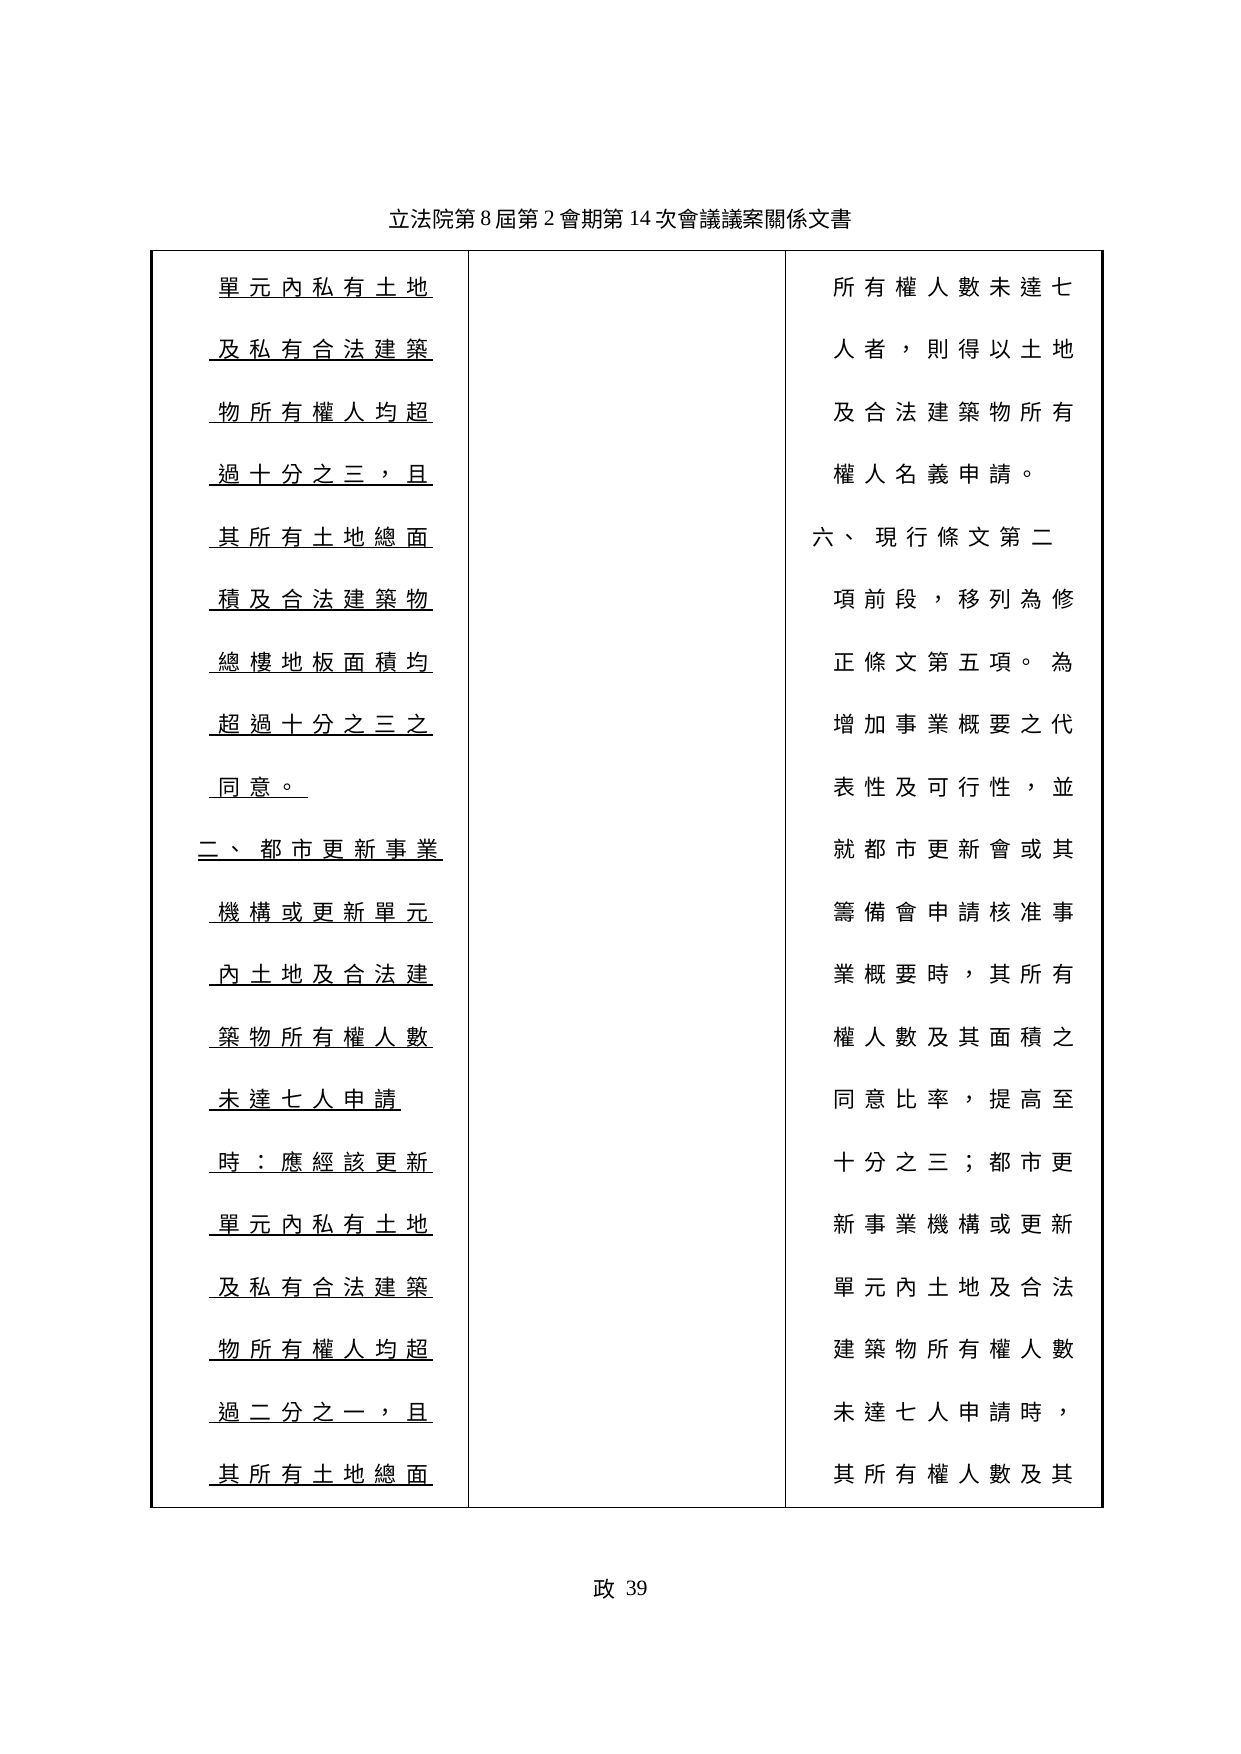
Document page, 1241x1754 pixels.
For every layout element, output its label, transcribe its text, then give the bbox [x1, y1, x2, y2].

table_cell [469, 251, 785, 1507]
table_cell 單元內私有土地及私有合法建築物所有權人均超過十分之三，且其所有土地總面積及合法建築物總樓地板面積均超過十分之三之同意。 二、都市更新事業機構或更新單元內土地及合法建築物所有權人數未達七人申請時：應經該更新單元內私有土地及私有合法建築物所有權人均超過二分之一，且其所有土地總面 [153, 251, 468, 1507]
table_cell 所有權人數未達七人者，則得以土地及合法建築物所有權人名義申請。 六、現行條文第二項前段，移列為修正條文第五項。為增加事業概要之代表性及可行性，並就都市更新會或其籌備會申請核准事業概要時，其所有權人數及其面積之同意比率，提高至十分之三；都市更新事業機構或更新單元內土地及合法建築物所有權人數未達七人申請時，其所有權人數及其 [786, 251, 1101, 1507]
